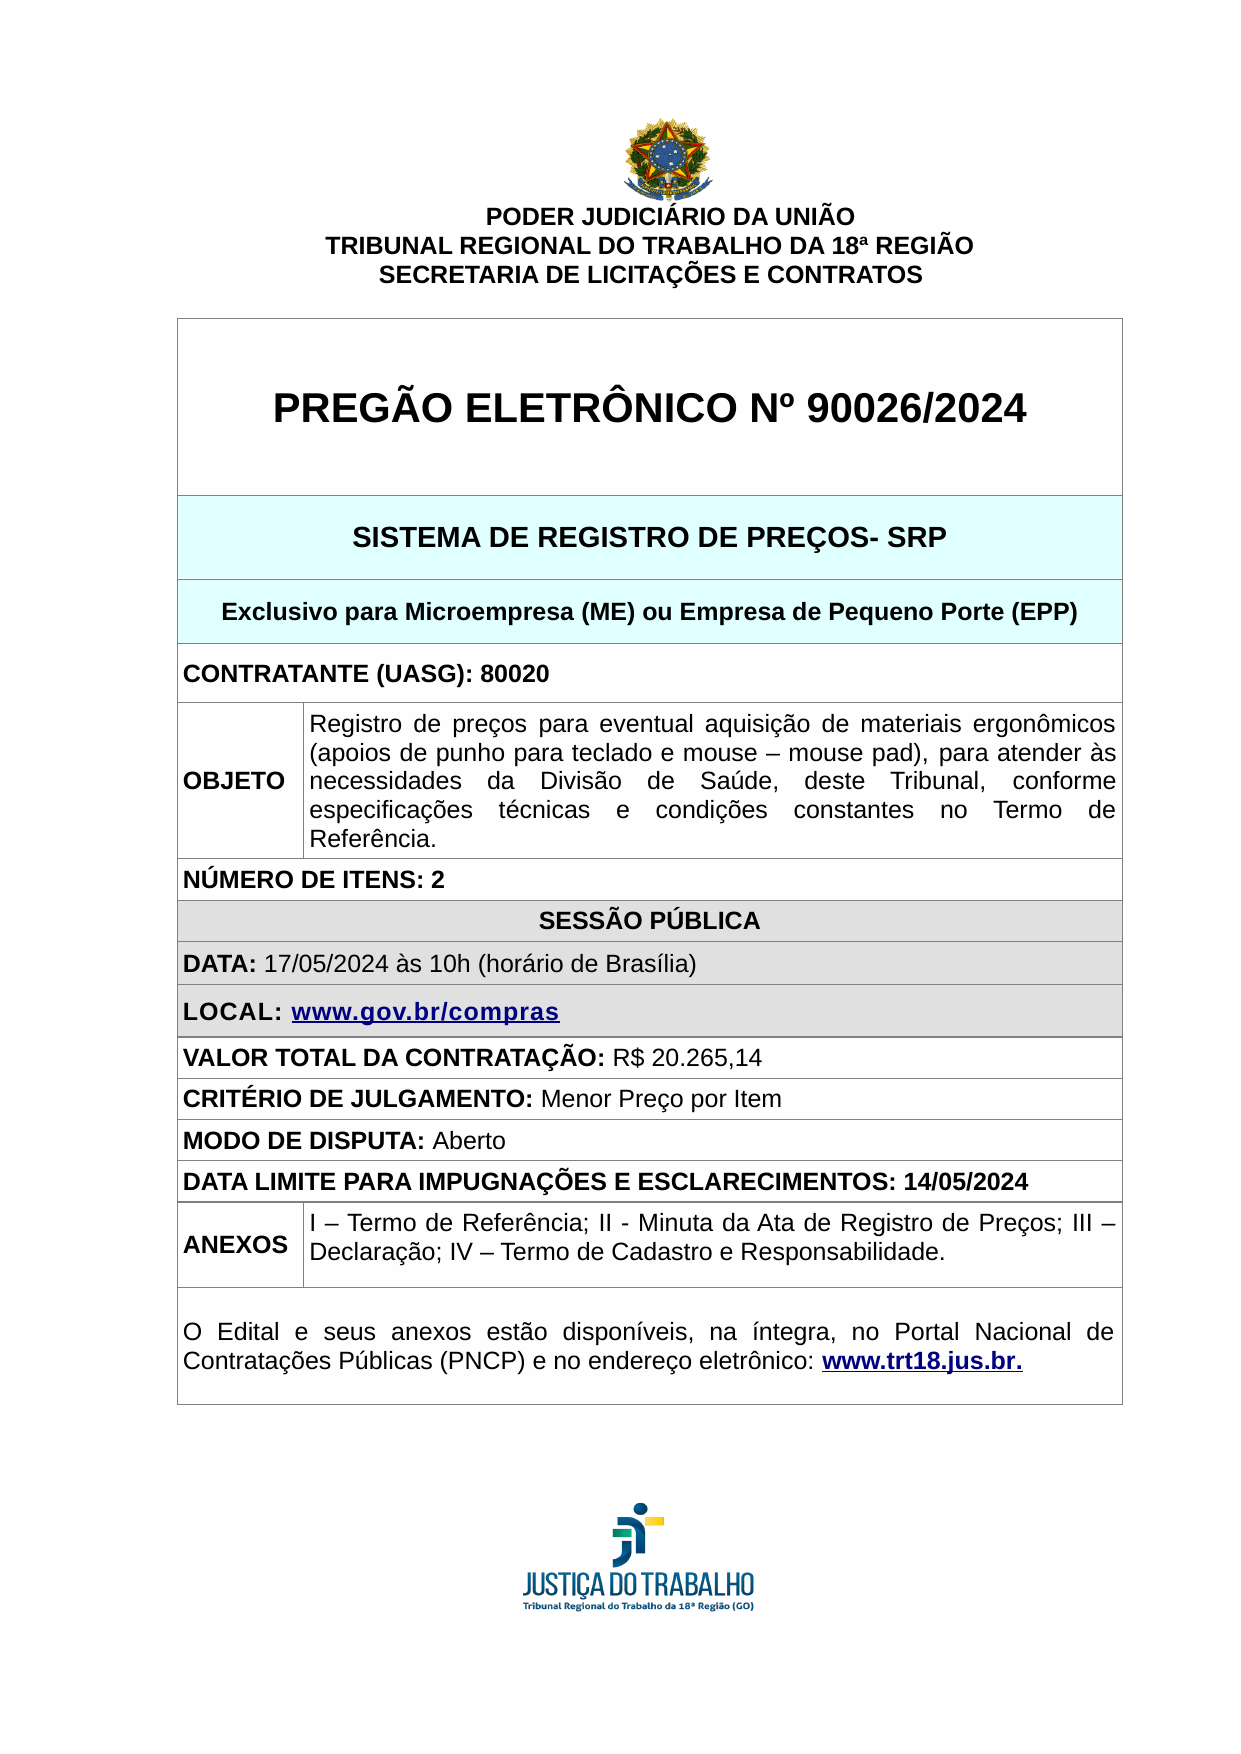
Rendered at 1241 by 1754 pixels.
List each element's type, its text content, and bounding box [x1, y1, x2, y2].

table_cell ANEXOS [178, 1203, 303, 1287]
table_cell VALOR TOTAL DA CONTRATAÇÃO: R$ 20.265,14 [178, 1038, 1122, 1078]
table_cell CRITÉRIO DE JULGAMENTO: Menor Preço por Item [178, 1079, 1122, 1119]
table_cell DATA: 17/05/2024 às 10h (horário de Brasília) [178, 942, 1122, 984]
table_cell I – Termo de Referência; II - Minuta da Ata de Registro de Preços; III – Declaração; IV – Termo de Cadastro e Responsabilidade. [304, 1203, 1122, 1287]
table_cell SISTEMA DE REGISTRO DE PREÇOS- SRP [178, 496, 1122, 578]
picture [516, 1499, 760, 1615]
table_cell Exclusivo para Microempresa (ME) ou Empresa de Pequeno Porte (EPP) [178, 580, 1122, 643]
table_cell SESSÃO PÚBLICA [178, 901, 1122, 941]
table_cell NÚMERO DE ITENS: 2 [178, 859, 1122, 899]
table_cell LOCAL: www.gov.br/compras [178, 985, 1122, 1036]
table_cell Registro de preços para eventual aquisição de materiais ergonômicos (apoios de punho para teclado e mouse – mouse pad), para atender às necessidades da Divisão de Saúde, deste Tribunal, conforme especificações técnicas e condições constantes no Termo de Referência. [304, 703, 1122, 858]
table_cell DATA LIMITE PARA IMPUGNAÇÕES E ESCLARECIMENTOS: 14/05/2024 [178, 1161, 1122, 1201]
table_cell O Edital e seus anexos estão disponíveis, na íntegra, no Portal Nacional de Contratações Públicas (PNCP) e no endereço eletrônico: www.trt18.jus.br. [178, 1288, 1122, 1404]
table_cell CONTRATANTE (UASG): 80020 [178, 644, 1122, 702]
table_cell OBJETO [178, 703, 303, 858]
table_header PREGÃO ELETRÔNICO Nº 90026/2024 [178, 319, 1122, 495]
table_cell MODO DE DISPUTA: Aberto [178, 1120, 1122, 1160]
